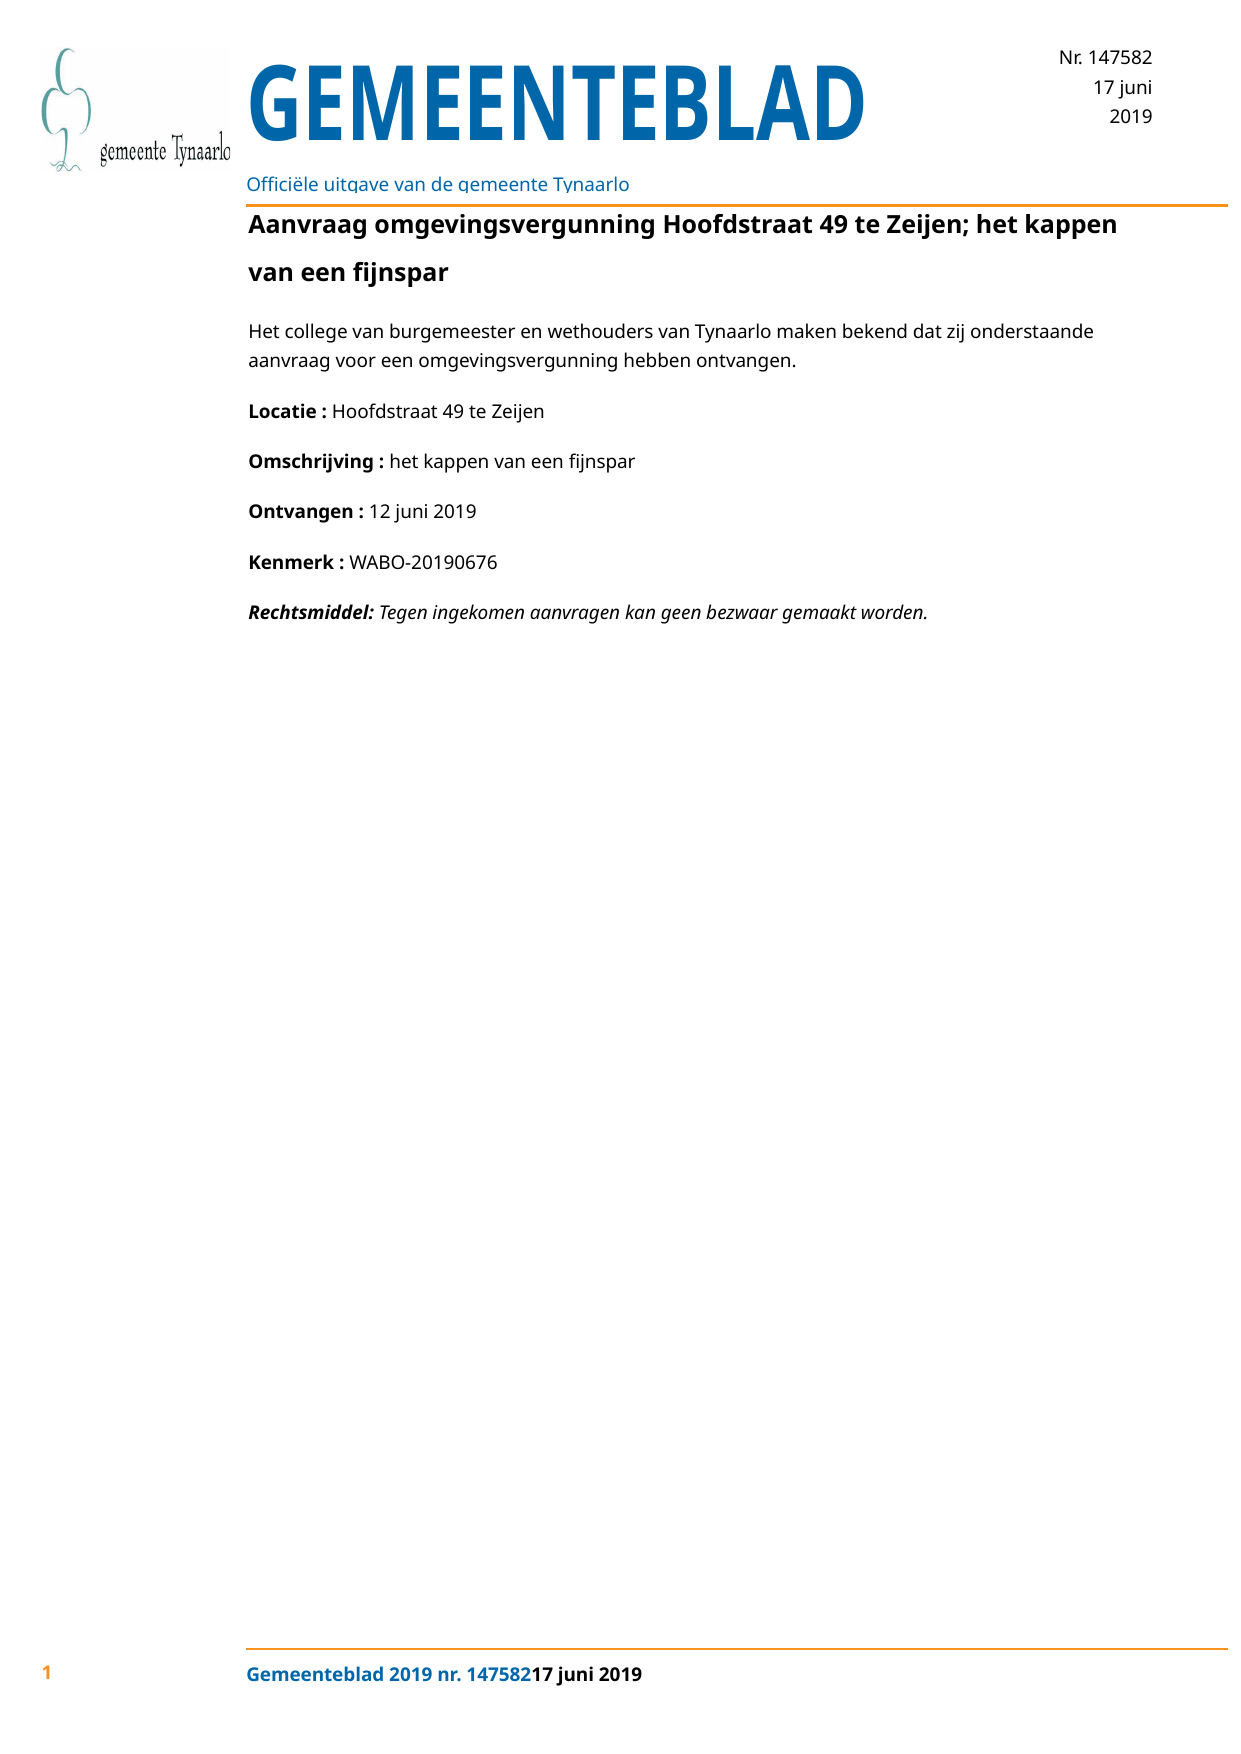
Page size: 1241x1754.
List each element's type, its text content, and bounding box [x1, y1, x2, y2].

text Omschrijving : het kappen van een fijnspar [248, 448, 1152, 474]
text Aanvraag omgevingsvergunning Hoofdstraat 49 te Zeijen; het kappen van een fijnspar [248, 207, 1152, 288]
text Rechtsmiddel: Tegen ingekomen aanvragen kan geen bezwaar gemaakt worden. [248, 599, 1152, 625]
text Het college van burgemeester en wethouders van Tynaarlo maken bekend dat zij onderstaande aanvraag voor een omgevingsvergunning hebben ontvangen. [248, 318, 1152, 373]
text Kenmerk : WABO-20190676 [248, 549, 1152, 575]
text Locatie : Hoofdstraat 49 te Zeijen [248, 398, 1152, 424]
text Ontvangen : 12 juni 2019 [248, 499, 1152, 524]
picture [41, 47, 231, 172]
